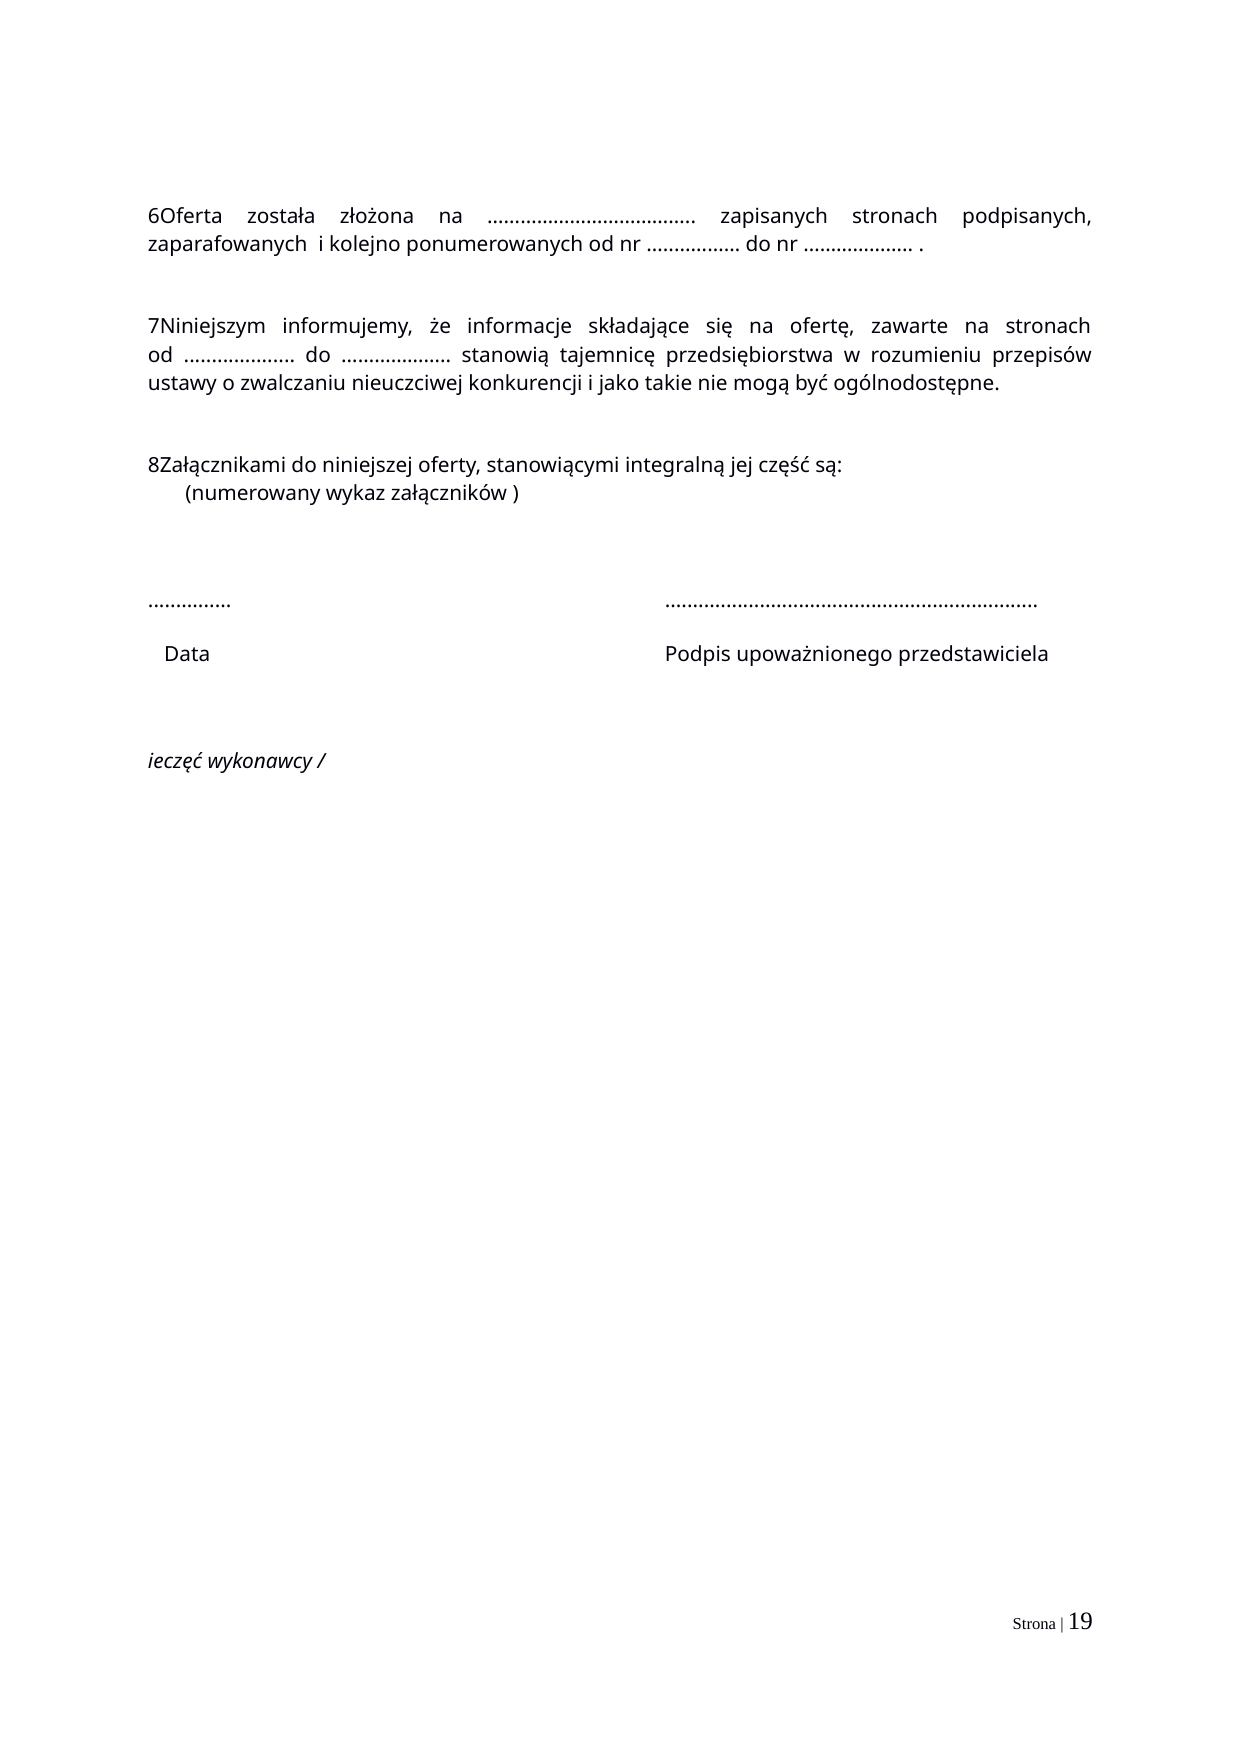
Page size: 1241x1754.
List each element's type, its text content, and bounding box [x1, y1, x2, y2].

list Załącznikami do niniejszej oferty, stanowiącymi integralną jej część są: [148, 450, 1093, 478]
list Oferta została złożona na ……………………………….. zapisanych stronach podpisanych, zaparafowanych i kolejno ponumerowanych od nr ….....……… do nr ……………….. . [148, 201, 1093, 258]
list Niniejszym informujemy, że informacje składające się na ofertę, zawarte na stronach od .................... do ……………….. stanowią tajemnicę przedsiębiorstwa w rozumieniu przepisów ustawy o zwalczaniu nieuczciwej konkurencji i jako takie nie mogą być ogólnodostępne. [148, 311, 1093, 397]
text ............... ................................................................... [148, 585, 1093, 614]
text ieczęć wykonawcy / [148, 746, 1093, 774]
text (numerowany wykaz załączników ) [185, 478, 1093, 507]
text Data Podpis upoważnionego przedstawiciela [148, 639, 1093, 667]
